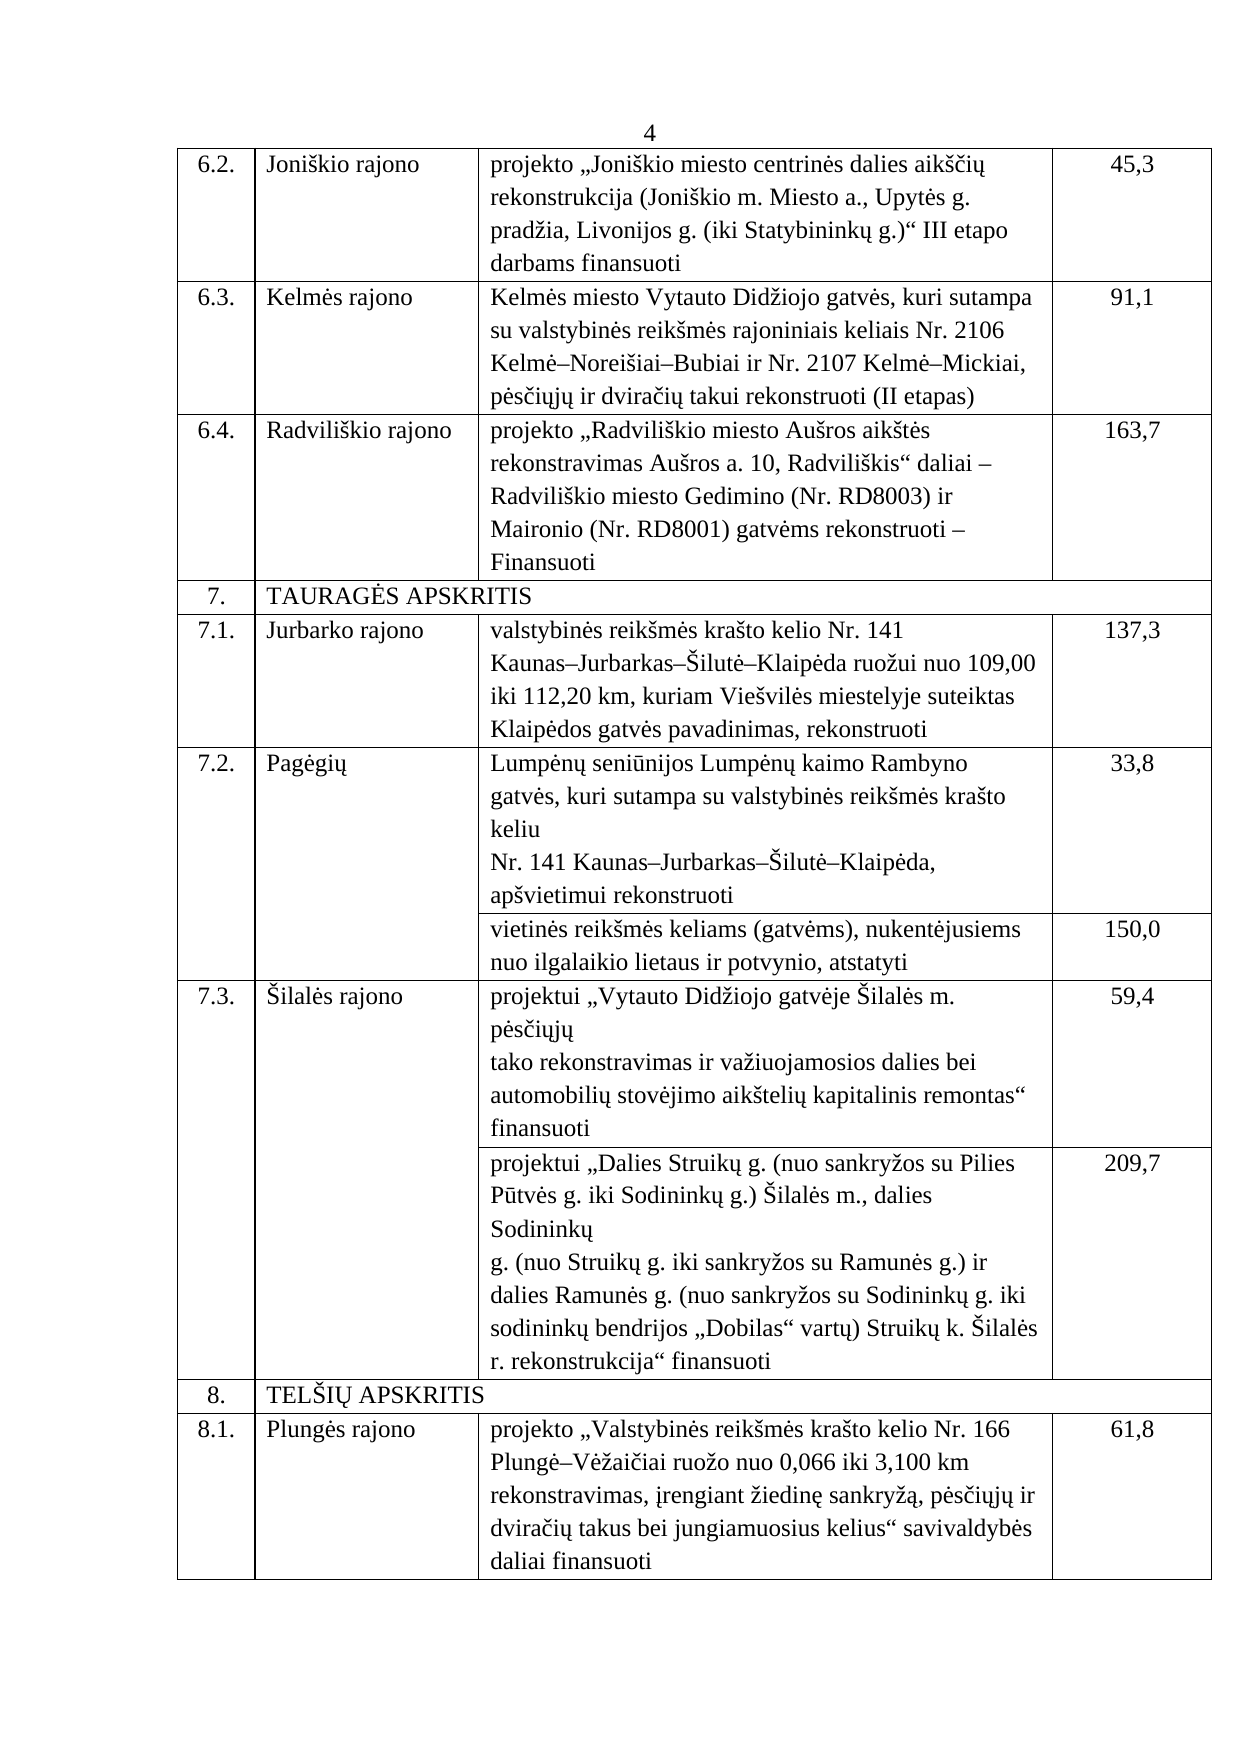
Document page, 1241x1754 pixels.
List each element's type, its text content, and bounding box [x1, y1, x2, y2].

table_cell Plungės rajono [256, 1414, 478, 1579]
table_cell 6.4. [178, 415, 254, 580]
table_cell Joniškio rajono [256, 149, 478, 281]
table_cell 8. [178, 1380, 254, 1413]
table_cell 7. [178, 581, 254, 614]
table_cell projektui „Vytauto Didžiojo gatvėje Šilalės m. pėsčiųjų tako rekonstravimas ir važiuojamosios dalies bei automobilių stovėjimo aikštelių kapitalinis remontas“ finansuoti [479, 981, 1052, 1147]
table_cell 6.2. [178, 149, 254, 281]
table_cell 209,7 [1053, 1148, 1211, 1379]
table_cell TELŠIŲ APSKRITIS [256, 1380, 1211, 1413]
table_cell 59,4 [1053, 981, 1211, 1147]
table_cell 7.1. [178, 615, 254, 747]
table_cell 150,0 [1053, 914, 1211, 980]
table_cell TAURAGĖS APSKRITIS [256, 581, 1211, 614]
table_cell 137,3 [1053, 615, 1211, 747]
table_cell 7.2. [178, 748, 254, 980]
table_cell 7.3. [178, 981, 254, 1379]
table_cell Jurbarko rajono [256, 615, 478, 747]
table_cell projekto „Radviliškio miesto Aušros aikštės rekonstravimas Aušros a. 10, Radviliškis“ daliai – Radviliškio miesto Gedimino (Nr. RD8003) ir Maironio (Nr. RD8001) gatvėms rekonstruoti – Finansuoti [479, 415, 1052, 580]
table_cell 163,7 [1053, 415, 1211, 580]
table_cell 61,8 [1053, 1414, 1211, 1579]
table_cell projekto „Valstybinės reikšmės krašto kelio Nr. 166 Plungė–Vėžaičiai ruožo nuo 0,066 iki 3,100 km rekonstravimas, įrengiant žiedinę sankryžą, pėsčiųjų ir dviračių takus bei jungiamuosius kelius“ savivaldybės daliai finansuoti [479, 1414, 1052, 1579]
table_cell valstybinės reikšmės krašto kelio Nr. 141 Kaunas–Jurbarkas–Šilutė–Klaipėda ruožui nuo 109,00 iki 112,20 km, kuriam Viešvilės miestelyje suteiktas Klaipėdos gatvės pavadinimas, rekonstruoti [479, 615, 1052, 747]
table_cell projekto „Joniškio miesto centrinės dalies aikščių rekonstrukcija (Joniškio m. Miesto a., Upytės g. pradžia, Livonijos g. (iki Statybininkų g.)“ III etapo darbams finansuoti [479, 149, 1052, 281]
table_cell vietinės reikšmės keliams (gatvėms), nukentėjusiems nuo ilgalaikio lietaus ir potvynio, atstatyti [479, 914, 1052, 980]
table_cell Šilalės rajono [256, 981, 478, 1379]
table_cell 6.3. [178, 282, 254, 414]
table_cell projektui „Dalies Struikų g. (nuo sankryžos su Pilies Pūtvės g. iki Sodininkų g.) Šilalės m., dalies Sodininkų g. (nuo Struikų g. iki sankryžos su Ramunės g.) ir dalies Ramunės g. (nuo sankryžos su Sodininkų g. iki sodininkų bendrijos „Dobilas“ vartų) Struikų k. Šilalės r. rekonstrukcija“ finansuoti [479, 1148, 1052, 1379]
table_cell Kelmės rajono [256, 282, 478, 414]
table_cell Pagėgių [256, 748, 478, 980]
table_cell Lumpėnų seniūnijos Lumpėnų kaimo Rambyno gatvės, kuri sutampa su valstybinės reikšmės krašto keliu Nr. 141 Kaunas–Jurbarkas–Šilutė–Klaipėda, apšvietimui rekonstruoti [479, 748, 1052, 913]
table_cell 33,8 [1053, 748, 1211, 913]
table_cell 91,1 [1053, 282, 1211, 414]
table_cell Radviliškio rajono [256, 415, 478, 580]
table_cell 45,3 [1053, 149, 1211, 281]
table_cell 8.1. [178, 1414, 254, 1579]
table_cell Kelmės miesto Vytauto Didžiojo gatvės, kuri sutampa su valstybinės reikšmės rajoniniais keliais Nr. 2106 Kelmė–Noreišiai–Bubiai ir Nr. 2107 Kelmė–Mickiai, pėsčiųjų ir dviračių takui rekonstruoti (II etapas) [479, 282, 1052, 414]
